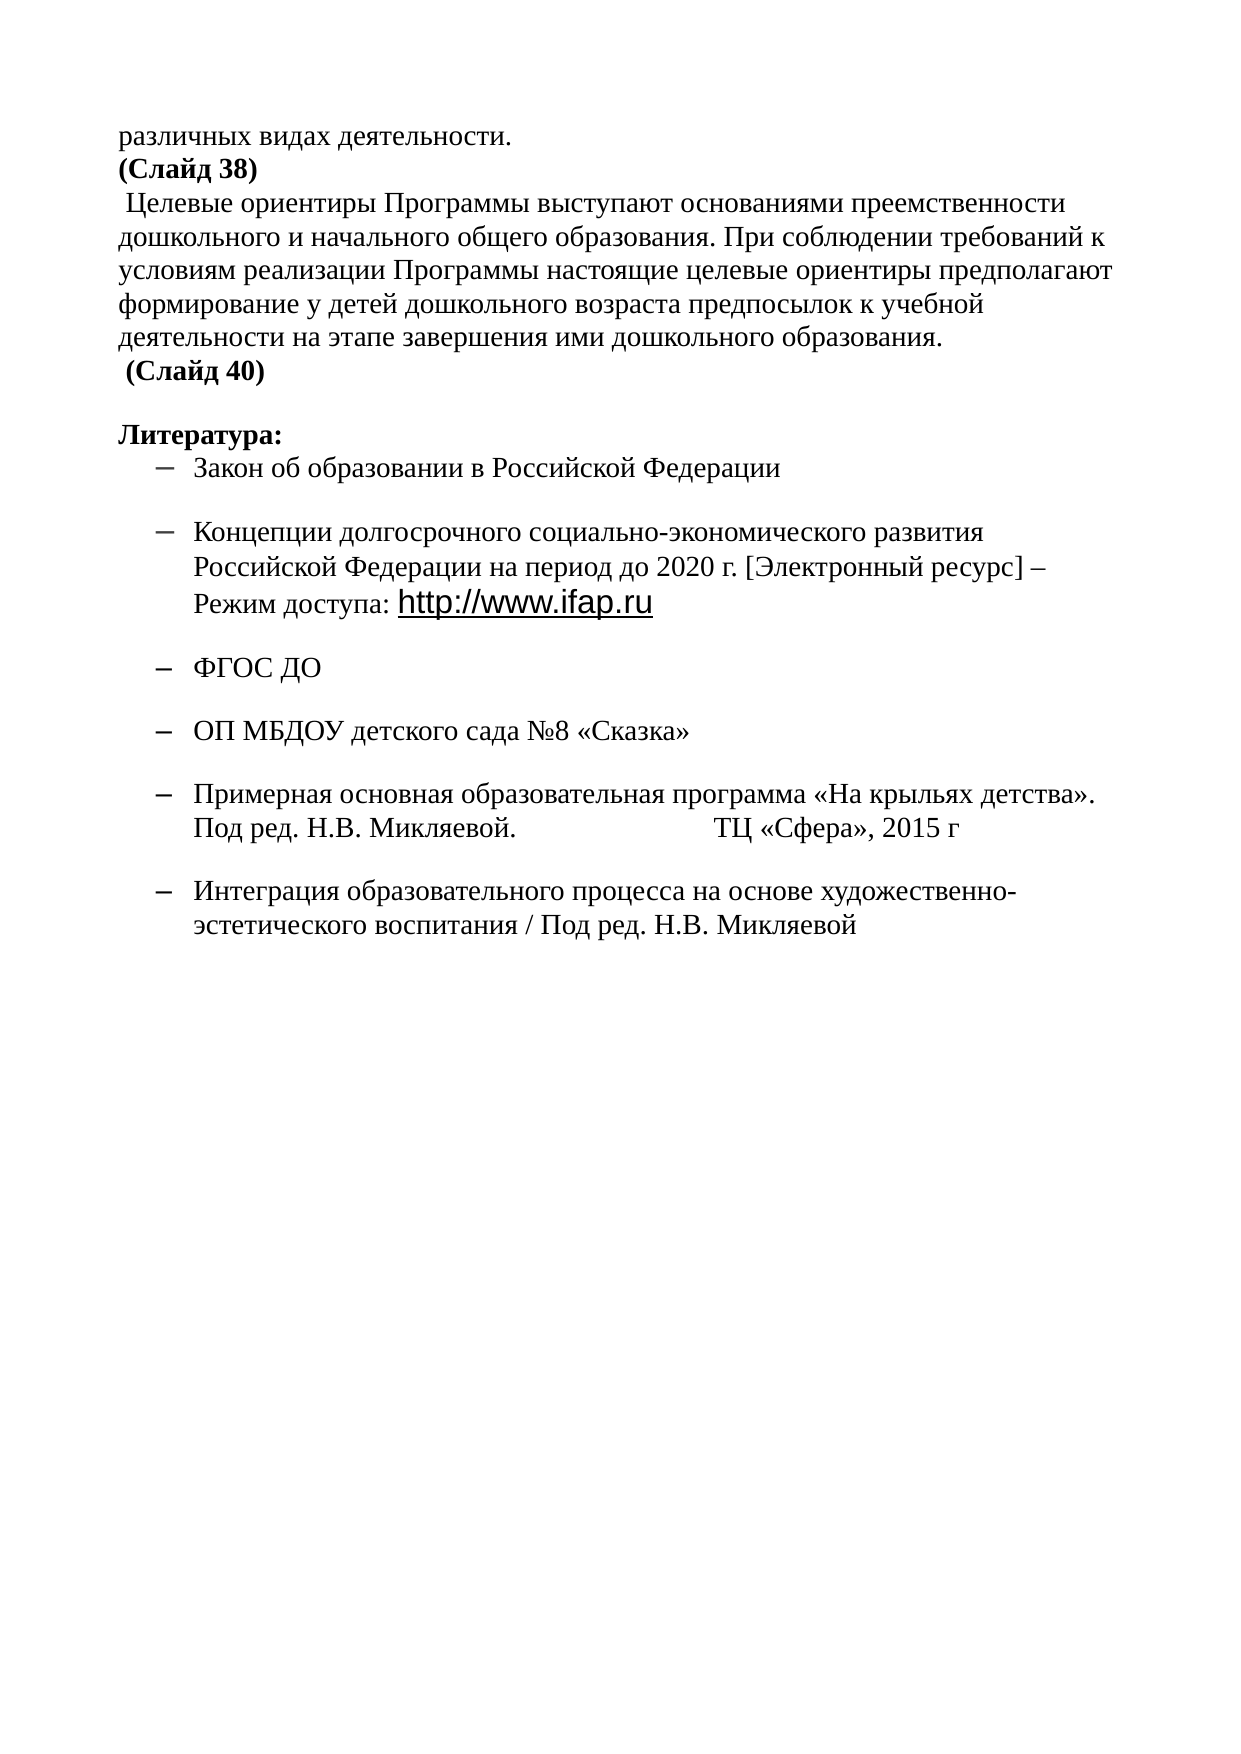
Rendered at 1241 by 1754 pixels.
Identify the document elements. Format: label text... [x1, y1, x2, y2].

list Интеграция образовательного процесса на основе художественно-эстетического воспитания / Под ред. Н.В. Микляевой [156, 873, 1122, 941]
list Примерная основная образовательная программа «На крыльях детства». Под ред. Н.В. Микляевой. ТЦ «Сфера», 2015 г [156, 777, 1122, 844]
text (Слайд 40) [118, 353, 1122, 386]
list Концепции долгосрочного социально-экономического развития Российской Федерации на период до 2020 г. [Электронный ресурс] – Режим доступа: http://www.ifap.ru [156, 514, 1122, 621]
text (Слайд 38) [118, 152, 1122, 185]
list ОП МБДОУ детского сада №8 «Сказка» [156, 713, 1122, 747]
list ФГОС ДО [156, 650, 1122, 684]
text различных видах деятельности. [118, 118, 1122, 152]
text Литература: [118, 417, 1122, 451]
text Целевые ориентиры Программы выступают основаниями преемственности дошкольного и начального общего образования. При соблюдении требований к условиям реализации Программы настоящие целевые ориентиры предполагают формирование у детей дошкольного возраста предпосылок к учебной деятельности на этапе завершения ими дошкольного образования. [118, 185, 1122, 353]
list Закон об образовании в Российской Федерации [156, 451, 1122, 485]
